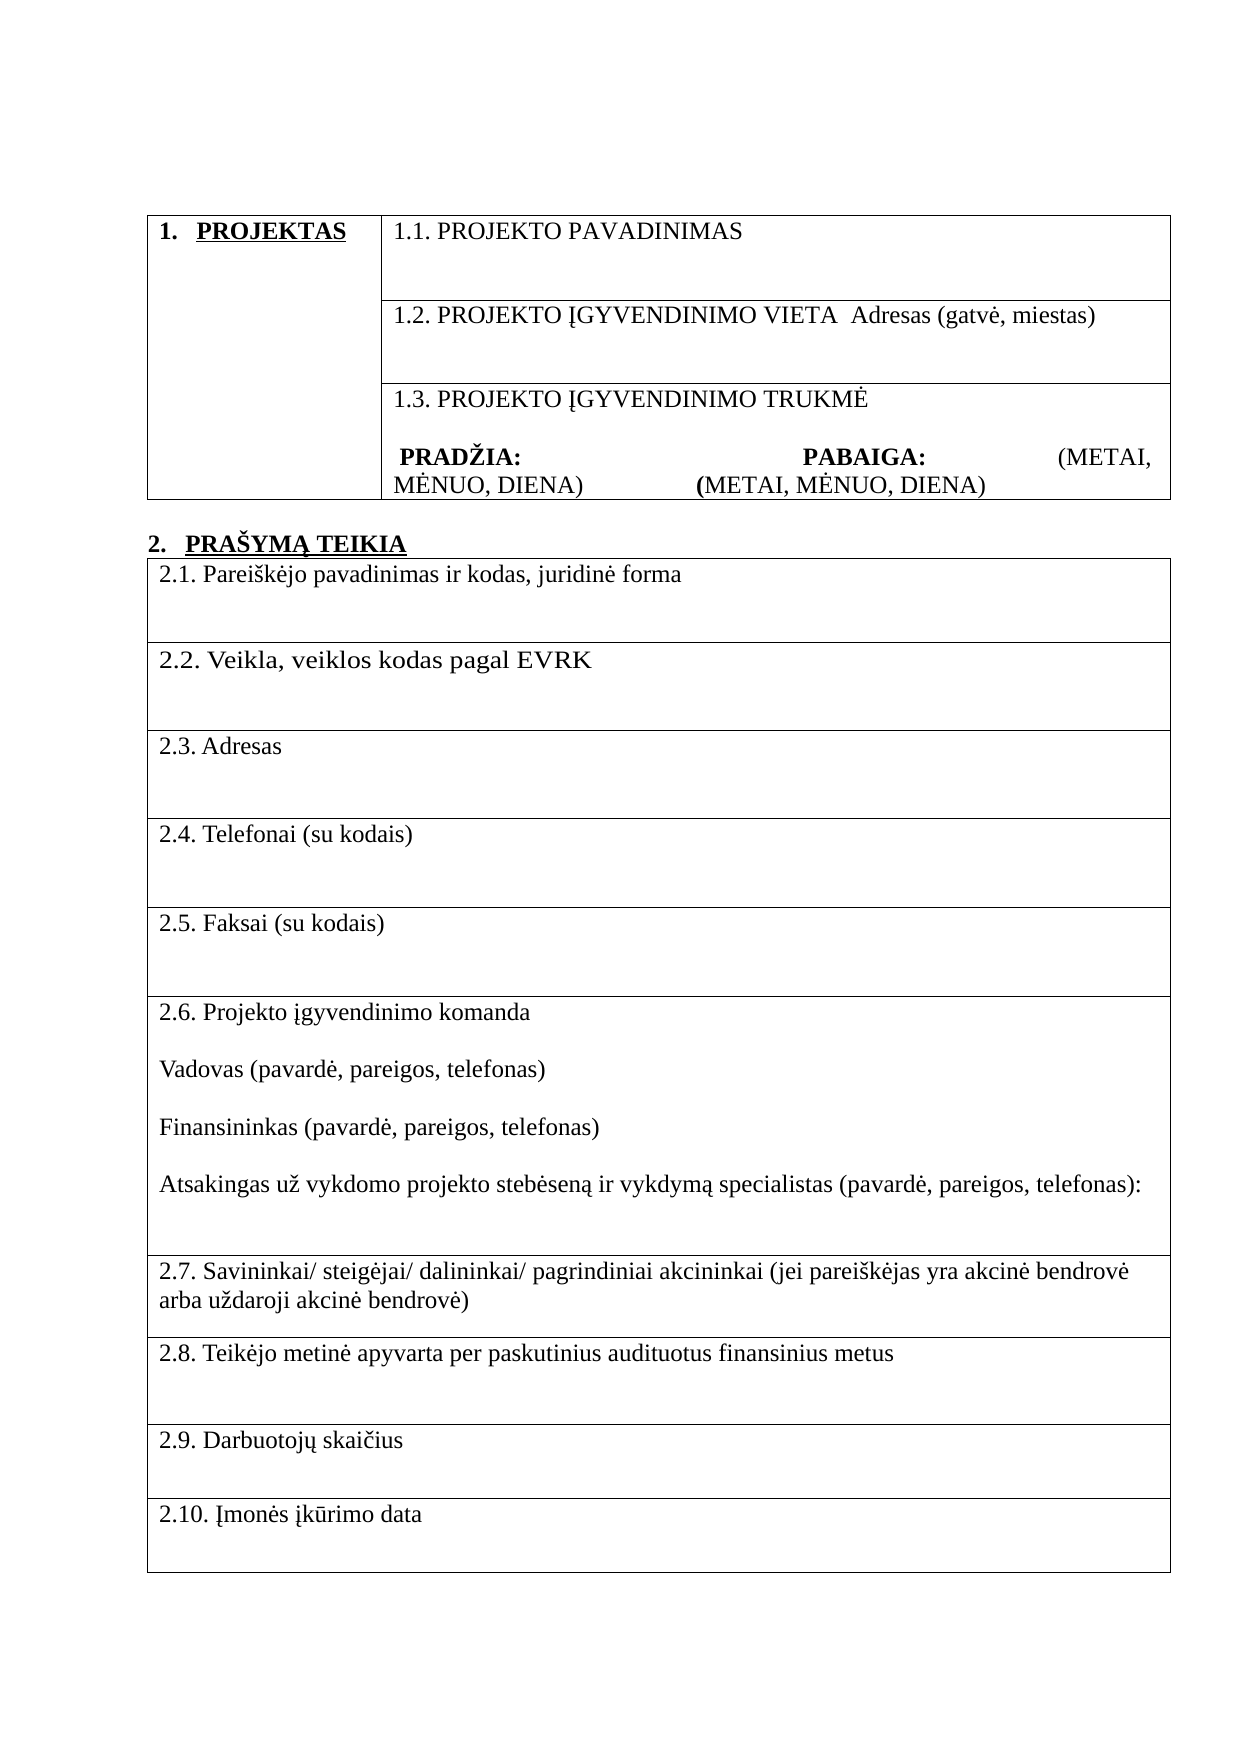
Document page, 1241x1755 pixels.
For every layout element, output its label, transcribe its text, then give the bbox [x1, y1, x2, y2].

table_header 1.1. PROJEKTO PAVADINIMAS [382, 216, 1170, 299]
table_cell 2.4. Telefonai (su kodais) [148, 819, 1170, 907]
list PRAŠYMĄ TEIKIA [148, 529, 1181, 558]
table_cell 2.3. Adresas [148, 731, 1170, 818]
table_header PROJEKTAS [148, 216, 381, 383]
table_cell 2.5. Faksai (su kodais) [148, 908, 1170, 996]
table_cell 2.9. Darbuotojų skaičius [148, 1425, 1170, 1498]
table_cell 2.2. Veikla, veiklos kodas pagal EVRK [148, 643, 1170, 730]
table_cell 2.6. Projekto įgyvendinimo komanda Vadovas (pavardė, pareigos, telefonas) Finansininkas (pavardė, pareigos, telefonas) Atsakingas už vykdomo projekto stebėseną ir vykdymą specialistas (pavardė, pareigos, telefonas): [148, 997, 1170, 1255]
table_cell 2.7. Savininkai/ steigėjai/ dalininkai/ pagrindiniai akcininkai (jei pareiškėjas yra akcinė bendrovė arba uždaroji akcinė bendrovė) [148, 1256, 1170, 1337]
table_cell 2.8. Teikėjo metinė apyvarta per paskutinius audituotus finansinius metus [148, 1338, 1170, 1424]
table_cell 1.3. PROJEKTO ĮGYVENDINIMO TRUKMĖ pradžia: PAbaiga: (metai, mėnuo, diena) (metai, mėnuo, diena) [382, 384, 1170, 499]
table_cell 2.10. Įmonės įkūrimo data [148, 1499, 1170, 1572]
table_header 2.1. Pareiškėjo pavadinimas ir kodas, juridinė forma [148, 559, 1170, 642]
table_cell 1.2. PROJEKTO ĮGYVENDINIMO VIETA Adresas (gatvė, miestas) [382, 301, 1170, 383]
table_cell [148, 383, 381, 499]
